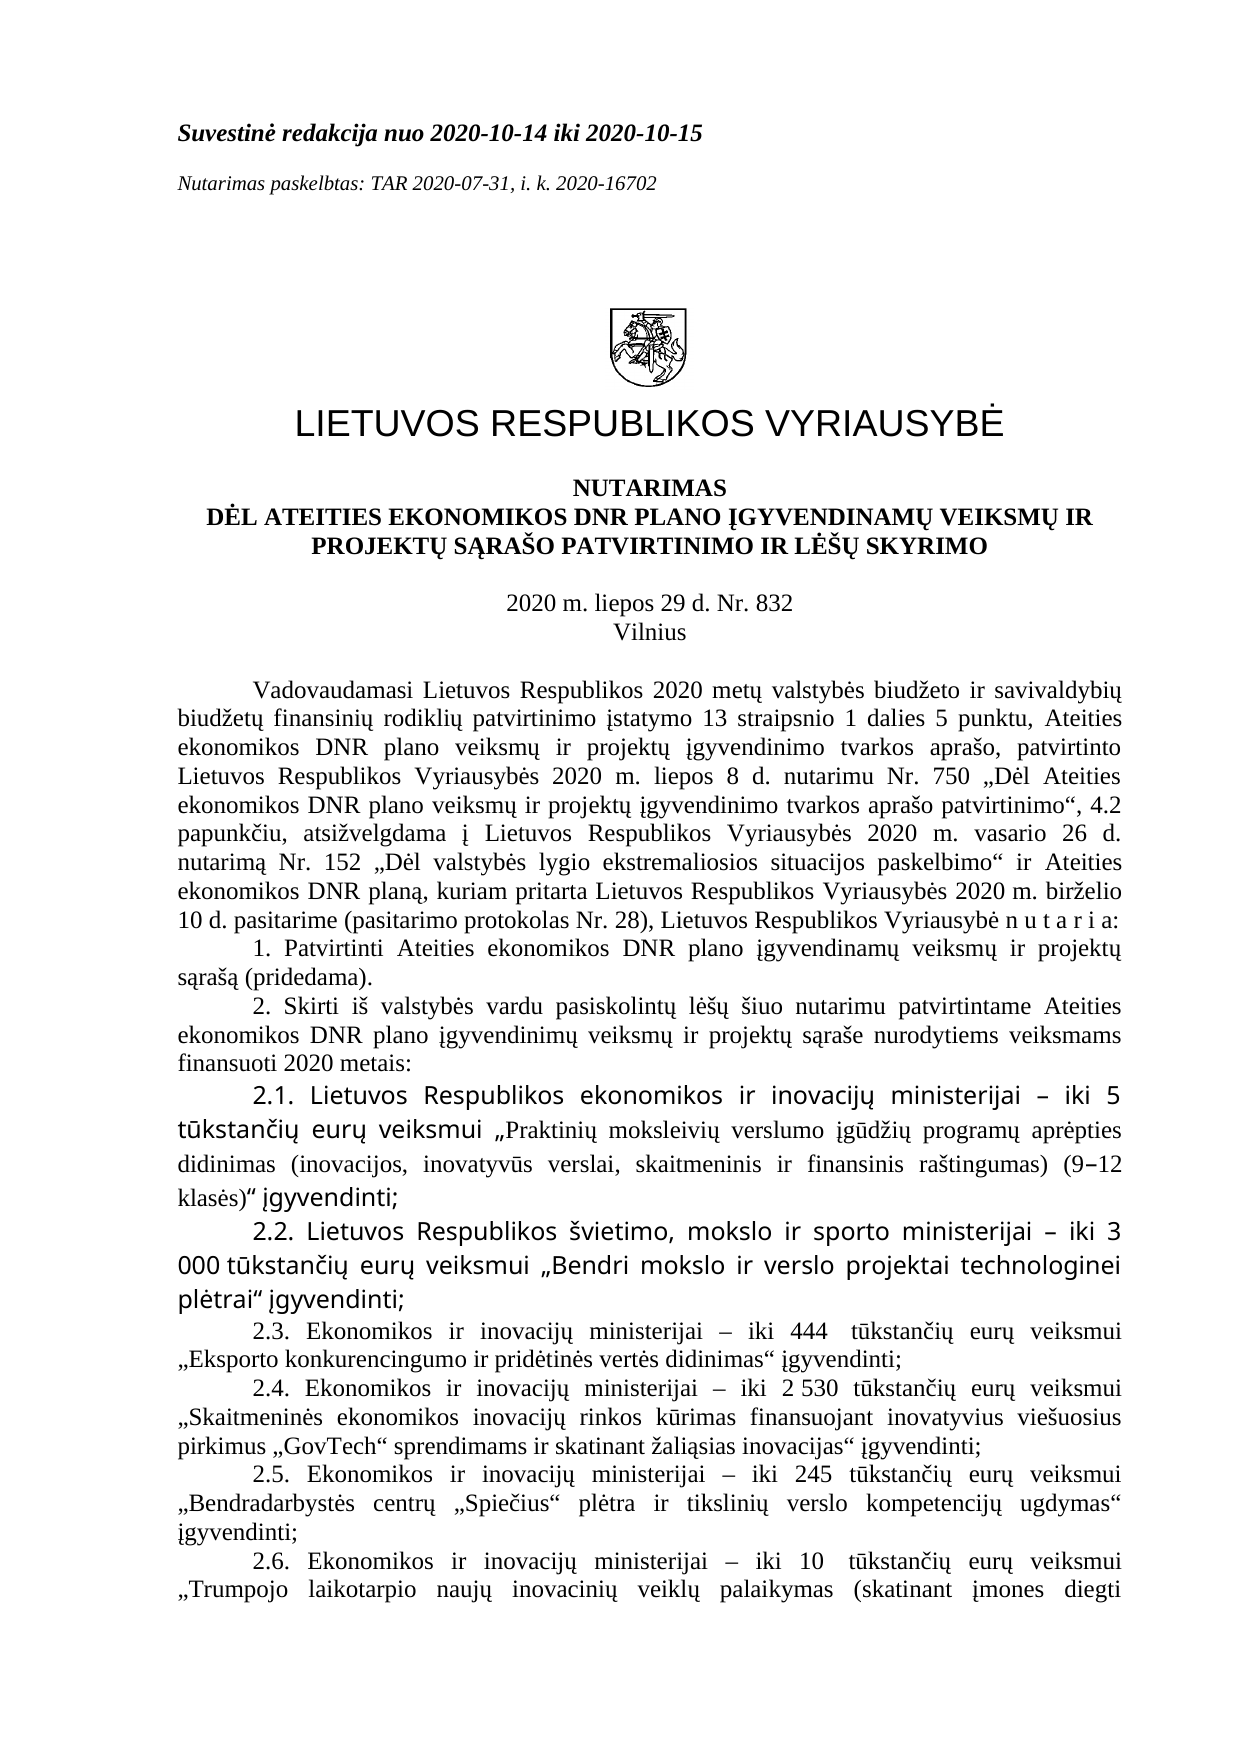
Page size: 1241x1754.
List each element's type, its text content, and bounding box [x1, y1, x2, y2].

text Suvestinė redakcija nuo 2020-10-14 iki 2020-10-15 [177, 118, 1122, 147]
text Vadovaudamasi Lietuvos Respublikos 2020 metų valstybės biudžeto ir savivaldybių biudžetų finansinių rodiklių patvirtinimo įstatymo 13 straipsnio 1 dalies 5 punktu, Ateities ekonomikos DNR plano veiksmų ir projektų įgyvendinimo tvarkos aprašo, patvirtinto Lietuvos Respublikos Vyriausybės 2020 m. liepos 8 d. nutarimu Nr. 750 „Dėl Ateities ekonomikos DNR plano veiksmų ir projektų įgyvendinimo tvarkos aprašo patvirtinimo“, 4.2 papunkčiu, atsižvelgdama į Lietuvos Respublikos Vyriausybės 2020 m. vasario 26 d. nutarimą Nr. 152 „Dėl valstybės lygio ekstremaliosios situacijos paskelbimo“ ir Ateities ekonomikos DNR planą, kuriam pritarta Lietuvos Respublikos Vyriausybės 2020 m. birželio 10 d. pasitarime (pasitarimo protokolas Nr. 28), Lietuvos Respublikos Vyriausybė n u t a r i a: [177, 675, 1122, 933]
text Vilnius [177, 617, 1122, 646]
text 1. Patvirtinti Ateities ekonomikos DNR plano įgyvendinamų veiksmų ir projektų sąrašą (pridedama). [177, 933, 1122, 991]
text nutarimas [177, 473, 1122, 502]
text Lietuvos Respublikos Vyriausybė [177, 402, 1122, 445]
text 2.3. Ekonomikos ir inovacijų ministerijai – iki 444 tūkstančių eurų veiksmui „Eksporto konkurencingumo ir pridėtinės vertės didinimas“ įgyvendinti; [177, 1316, 1122, 1373]
text 2.6. Ekonomikos ir inovacijų ministerijai – iki 10 tūkstančių eurų veiksmui „Trumpojo laikotarpio naujų inovacinių veiklų palaikymas (skatinant įmones diegti [177, 1546, 1122, 1603]
text 2.2. Lietuvos Respublikos švietimo, mokslo ir sporto ministerijai – iki 3 000 tūkstančių eurų veiksmui „Bendri mokslo ir verslo projektai technologinei plėtrai“ įgyvendinti; [177, 1213, 1122, 1316]
text DĖL ATEITIES EKONOMIKOS DNR plano ĮGYVENDINAMŲ VEIKSMŲ IR PROJEKTŲ SĄRAŠO patvirtinimo IR LĖŠŲ SKYRIMO [177, 502, 1122, 560]
text 2. Skirti iš valstybės vardu pasiskolintų lėšų šiuo nutarimu patvirtintame Ateities ekonomikos DNR plano įgyvendinimų veiksmų ir projektų sąraše nurodytiems veiksmams finansuoti 2020 metais: [177, 991, 1122, 1077]
text 2020 m. liepos 29 d. Nr. 832 [177, 588, 1122, 617]
text 2.1. Lietuvos Respublikos ekonomikos ir inovacijų ministerijai – iki 5 tūkstančių eurų veiksmui „Praktinių moksleivių verslumo įgūdžių programų aprėpties didinimas (inovacijos, inovatyvūs verslai, skaitmeninis ir finansinis raštingumas) (9–12 klasės)“ įgyvendinti; [177, 1077, 1122, 1213]
text 2.5. Ekonomikos ir inovacijų ministerijai – iki 245 tūkstančių eurų veiksmui „Bendradarbystės centrų „Spiečius“ plėtra ir tikslinių verslo kompetencijų ugdymas“ įgyvendinti; [177, 1459, 1122, 1546]
text 2.4. Ekonomikos ir inovacijų ministerijai – iki 2 530 tūkstančių eurų veiksmui „Skaitmeninės ekonomikos inovacijų rinkos kūrimas finansuojant inovatyvius viešuosius pirkimus „GovTech“ sprendimams ir skatinant žaliąsias inovacijas“ įgyvendinti; [177, 1373, 1122, 1459]
text Nutarimas paskelbtas: TAR 2020-07-31, i. k. 2020-16702 [177, 171, 1122, 195]
